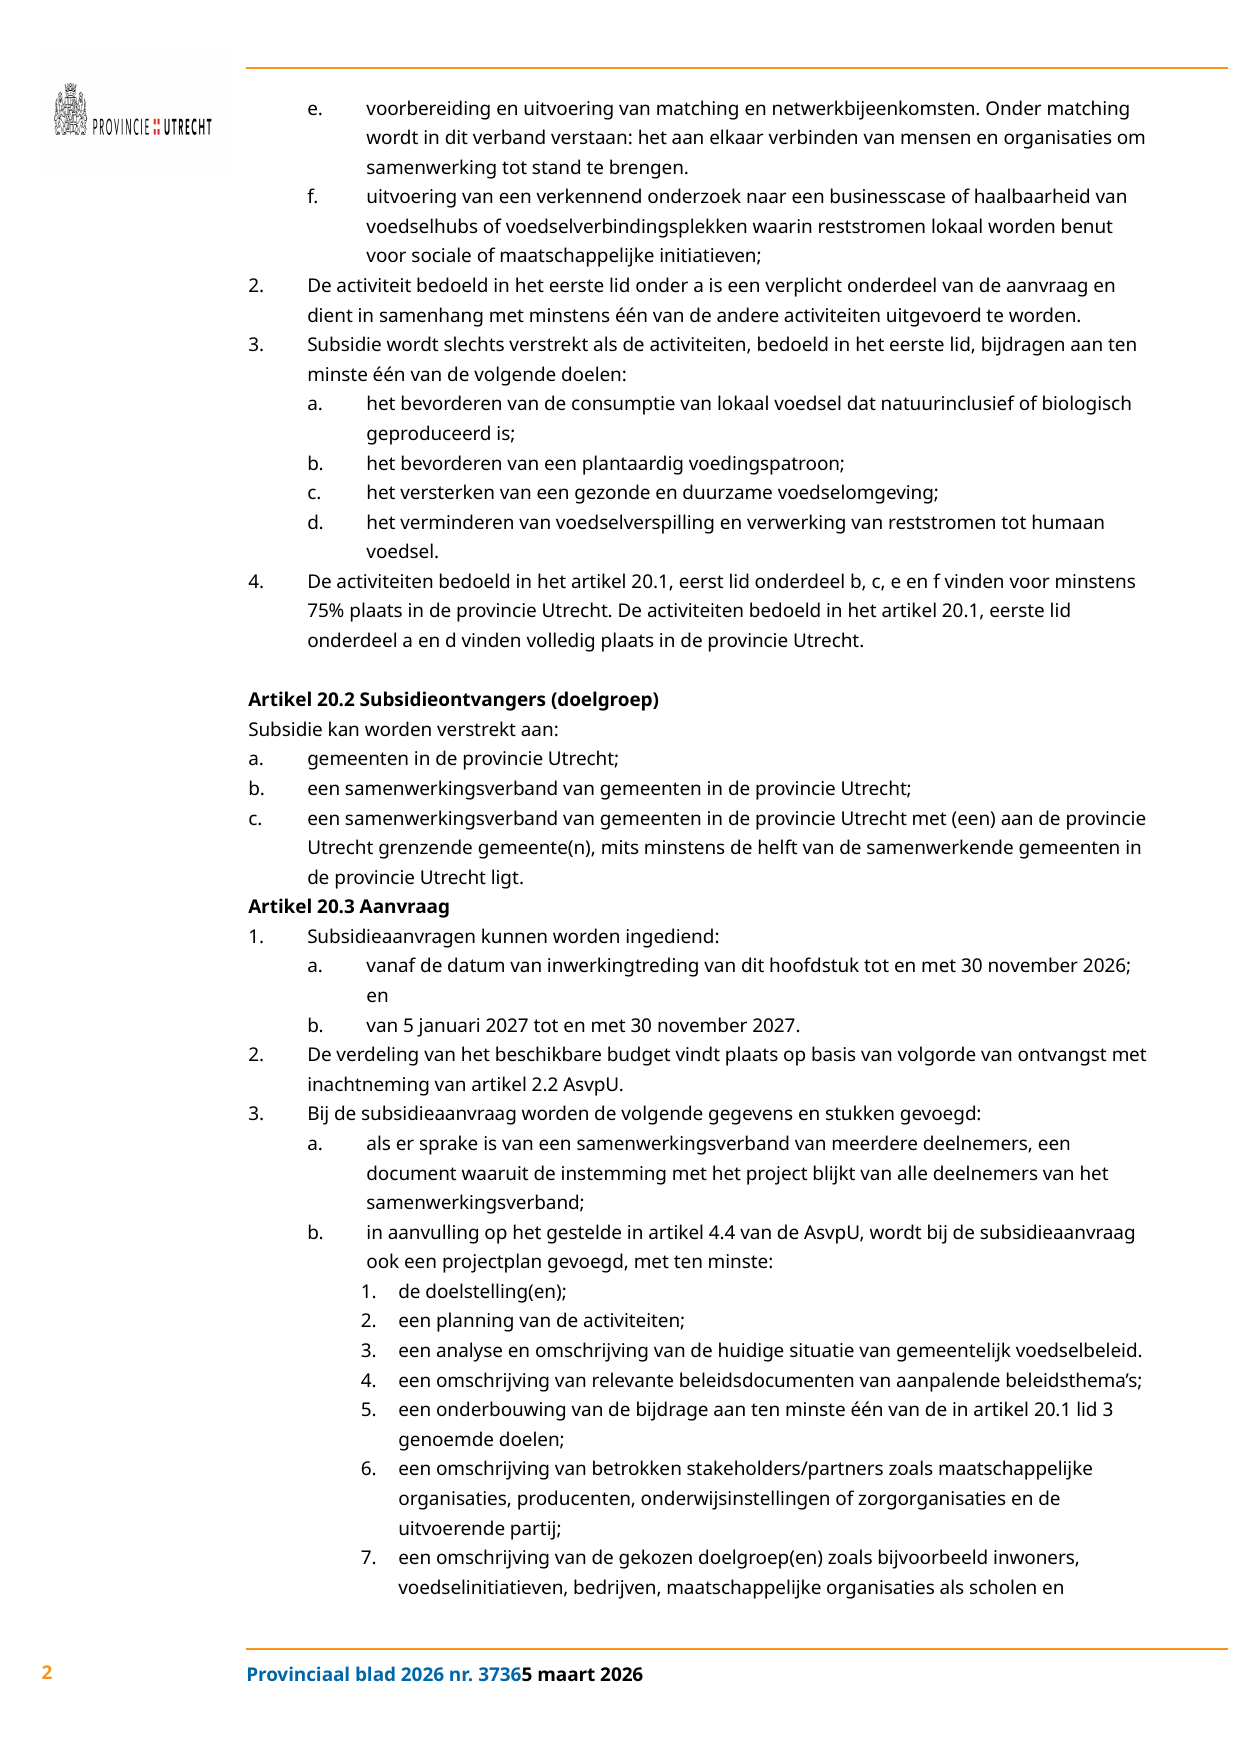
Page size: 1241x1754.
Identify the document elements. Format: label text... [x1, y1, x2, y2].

list Subsidieaanvragen kunnen worden ingediend: [248, 923, 1152, 949]
list De activiteiten bedoeld in het artikel 20.1, eerst lid onderdeel b, c, e en f vinden voor minstens 75% plaats in de provincie Utrecht. De activiteiten bedoeld in het artikel 20.1, eerste lid onderdeel a en d vinden volledig plaats in de provincie Utrecht. [248, 568, 1152, 653]
list het bevorderen van de consumptie van lokaal voedsel dat natuurinclusief of biologisch geproduceerd is; [307, 391, 1152, 446]
list gemeenten in de provincie Utrecht; [248, 746, 1152, 771]
list het bevorderen van een plantaardig voedingspatroon; [307, 450, 1152, 476]
list de doelstelling(en); [361, 1278, 1152, 1304]
list vanaf de datum van inwerkingtreding van dit hoofdstuk tot en met 30 november 2026; en [307, 953, 1152, 1008]
list een omschrijving van de gekozen doelgroep(en) zoals bijvoorbeeld inwoners, voedselinitiatieven, bedrijven, maatschappelijke organisaties als scholen en [361, 1544, 1152, 1600]
list De verdeling van het beschikbare budget vindt plaats op basis van volgorde van ontvangst met inachtneming van artikel 2.2 AsvpU. [248, 1041, 1152, 1097]
list het versterken van een gezonde en duurzame voedselomgeving; [307, 479, 1152, 505]
list een samenwerkingsverband van gemeenten in de provincie Utrecht met (een) aan de provincie Utrecht grenzende gemeente(n), mits minstens de helft van de samenwerkende gemeenten in de provincie Utrecht ligt. [248, 805, 1152, 890]
list van 5 januari 2027 tot en met 30 november 2027. [307, 1012, 1152, 1038]
text Subsidie kan worden verstrekt aan: [248, 716, 1152, 742]
text Artikel 20.2 Subsidieontvangers (doelgroep) [248, 686, 1152, 712]
list het verminderen van voedselverspilling en verwerking van reststromen tot humaan voedsel. [307, 509, 1152, 564]
list uitvoering van een verkennend onderzoek naar een businesscase of haalbaarheid van voedselhubs of voedselverbindingsplekken waarin reststromen lokaal worden benut voor sociale of maatschappelijke initiatieven; [307, 183, 1152, 268]
list een planning van de activiteiten; [361, 1308, 1152, 1333]
list een samenwerkingsverband van gemeenten in de provincie Utrecht; [248, 775, 1152, 801]
list voorbereiding en uitvoering van matching en netwerkbijeenkomsten. Onder matching wordt in dit verband verstaan: het aan elkaar verbinden van mensen en organisaties om samenwerking tot stand te brengen. [307, 95, 1152, 180]
text Artikel 20.3 Aanvraag [248, 893, 1152, 919]
list Bij de subsidieaanvraag worden de volgende gegevens en stukken gevoegd: [248, 1101, 1152, 1126]
list De activiteit bedoeld in het eerste lid onder a is een verplicht onderdeel van de aanvraag en dient in samenhang met minstens één van de andere activiteiten uitgevoerd te worden. [248, 272, 1152, 328]
picture [41, 47, 231, 172]
list in aanvulling op het gestelde in artikel 4.4 van de AsvpU, wordt bij de subsidieaanvraag ook een projectplan gevoegd, met ten minste: [307, 1219, 1152, 1274]
list een omschrijving van betrokken stakeholders/partners zoals maatschappelijke organisaties, producenten, onderwijsinstellingen of zorgorganisaties en de uitvoerende partij; [361, 1456, 1152, 1541]
list een onderbouwing van de bijdrage aan ten minste één van de in artikel 20.1 lid 3 genoemde doelen; [361, 1396, 1152, 1452]
list een omschrijving van relevante beleidsdocumenten van aanpalende beleidsthema’s; [361, 1367, 1152, 1393]
list Subsidie wordt slechts verstrekt als de activiteiten, bedoeld in het eerste lid, bijdragen aan ten minste één van de volgende doelen: [248, 331, 1152, 387]
list als er sprake is van een samenwerkingsverband van meerdere deelnemers, een document waaruit de instemming met het project blijkt van alle deelnemers van het samenwerkingsverband; [307, 1130, 1152, 1215]
list een analyse en omschrijving van de huidige situatie van gemeentelijk voedselbeleid. [361, 1337, 1152, 1363]
